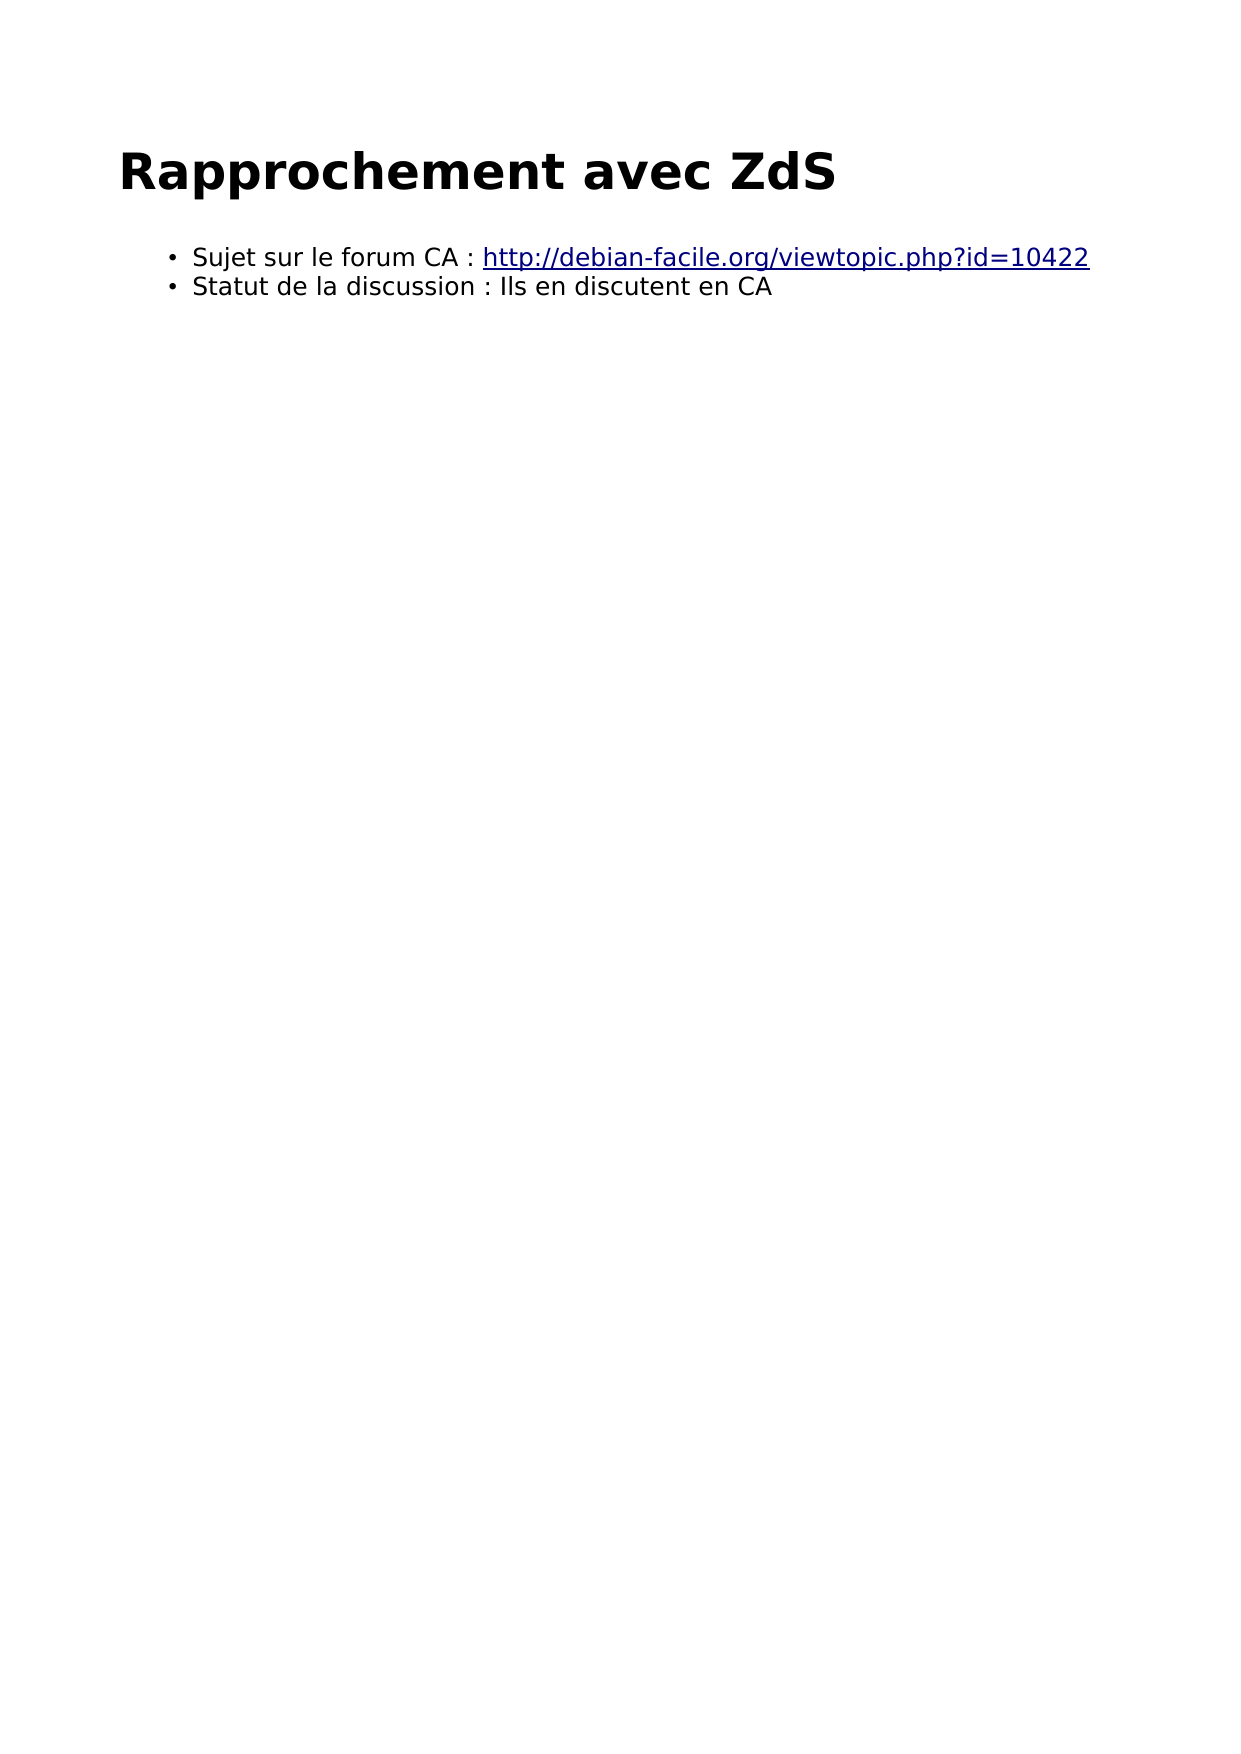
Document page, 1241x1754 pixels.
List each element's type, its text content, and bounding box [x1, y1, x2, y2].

list Statut de la discussion : Ils en discutent en CA [177, 272, 1122, 302]
subtitle Rapprochement avec ZdS [118, 143, 1122, 201]
list Sujet sur le forum CA : http://debian-facile.org/viewtopic.php?id=10422 [177, 243, 1122, 272]
